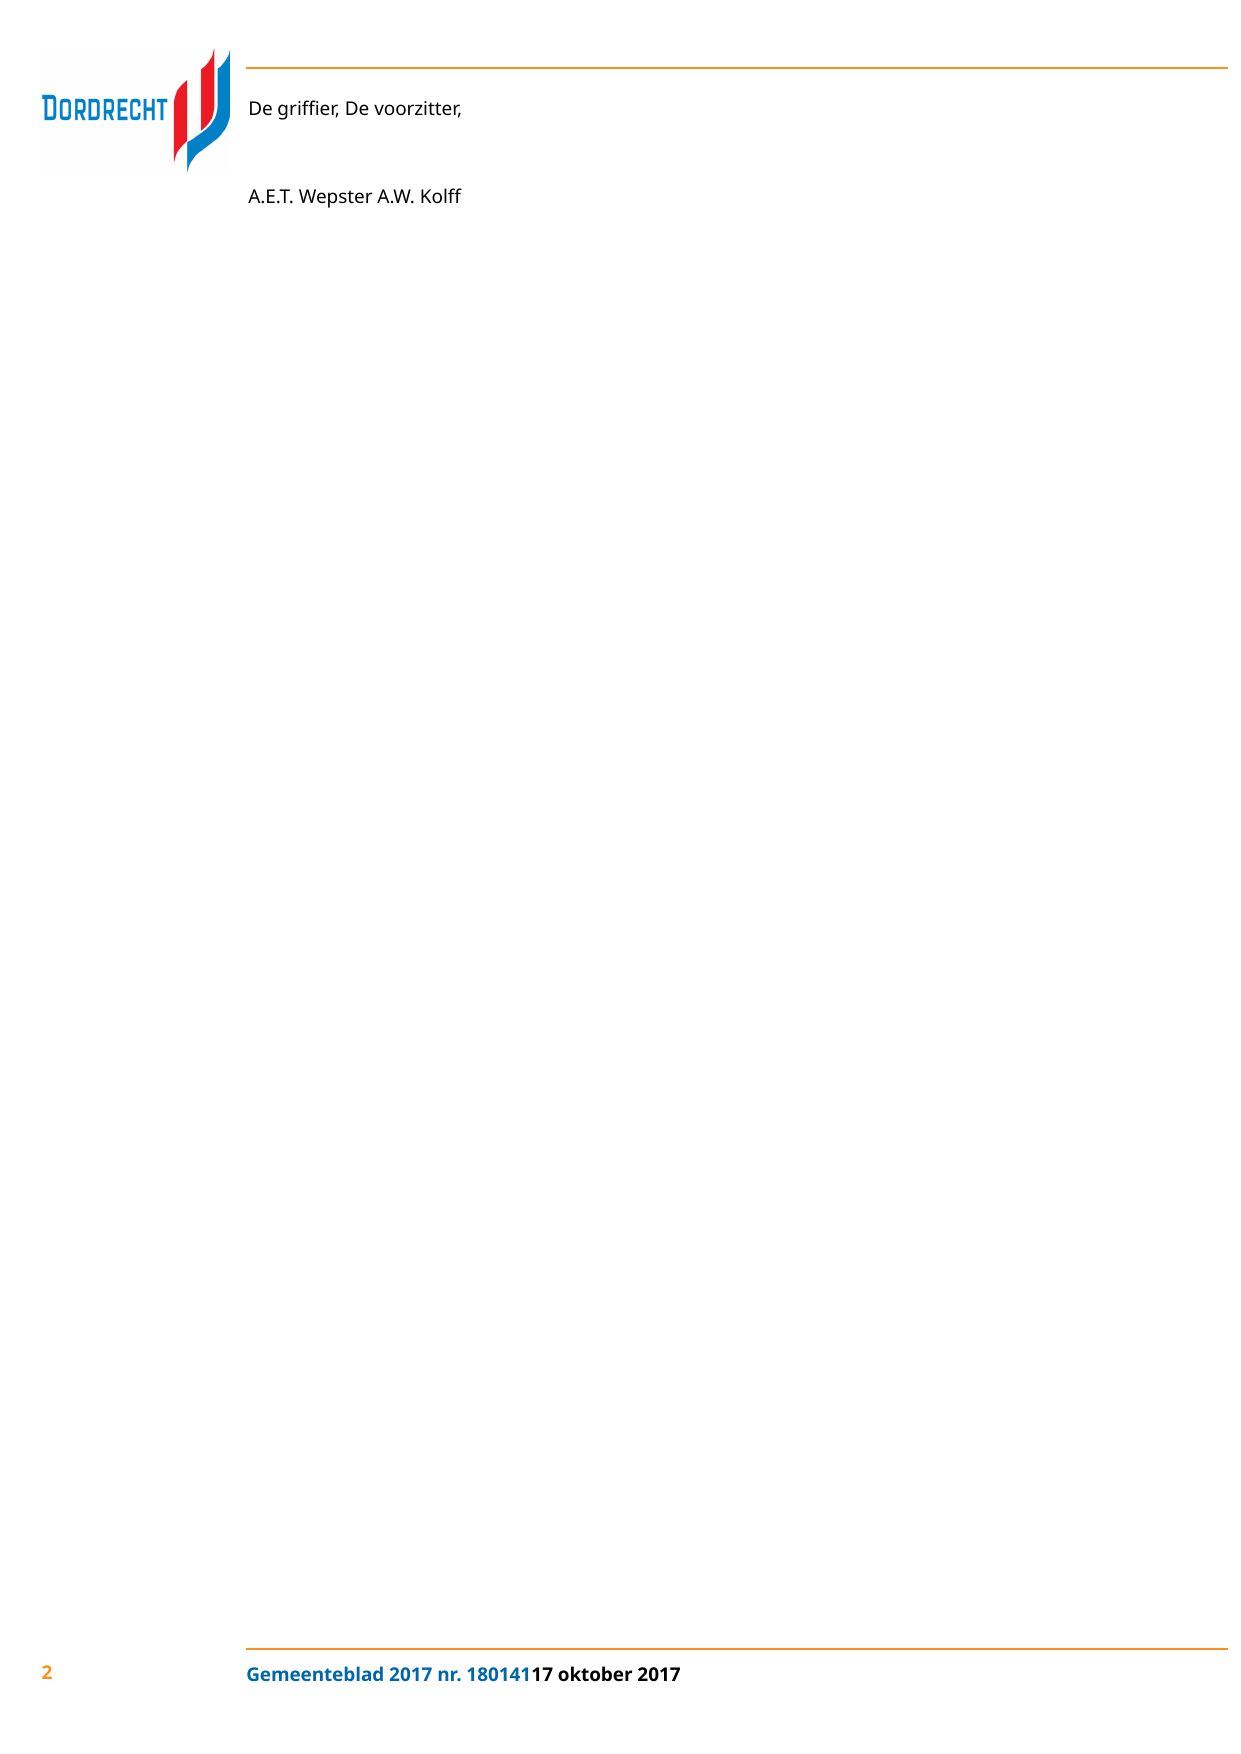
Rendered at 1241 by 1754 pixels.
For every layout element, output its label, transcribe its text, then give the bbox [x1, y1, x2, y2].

text De griffier, De voorzitter, [248, 95, 1152, 121]
picture [41, 47, 231, 172]
text A.E.T. Wepster A.W. Kolff [248, 183, 1152, 209]
